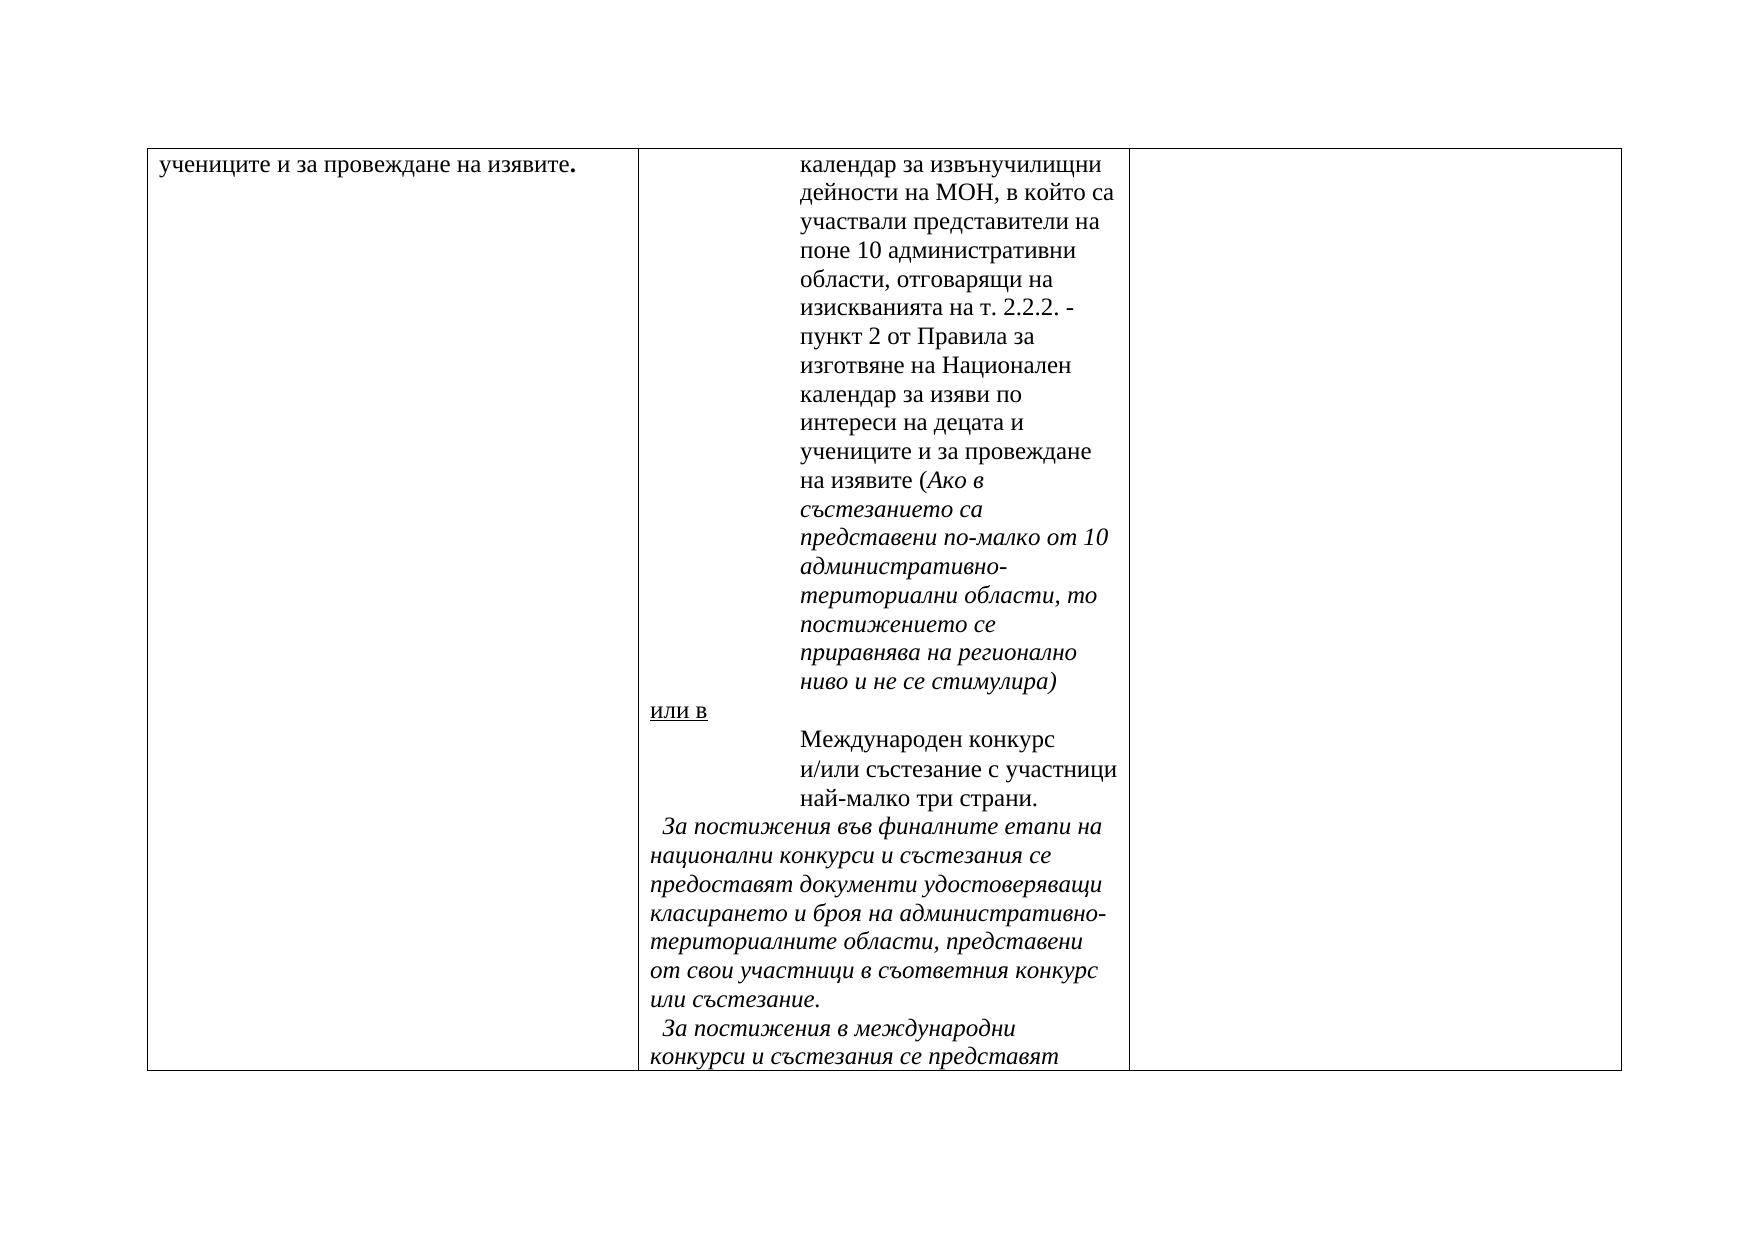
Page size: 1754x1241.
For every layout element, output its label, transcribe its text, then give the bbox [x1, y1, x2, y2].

table_cell [1130, 149, 1621, 1070]
table_cell календар за извънучилищни дейности на МОН, в който са участвали представители на поне 10 административни области, отговарящи на изискванията на т. 2.2.2. - пункт 2 от Правила за изготвяне на Национален календар за изяви по интереси на децата и учениците и за провеждане на изявите (Ако в състезанието са представени по-малко от 10 административно-териториални области, то постижението се приравнява на регионално ниво и не се стимулира) или в Международен конкурс и/или състезание с участници най-малко три страни. За постижения във финалните етапи на национални конкурси и състезания се предоставят документи удостоверяващи класирането и броя на административно-териториалните области, представени от свои участници в съответния конкурс или състезание. За постижения в международни конкурси и състезания се представят [639, 149, 1129, 1070]
table_cell учениците и за провеждане на изявите. [148, 149, 638, 1070]
